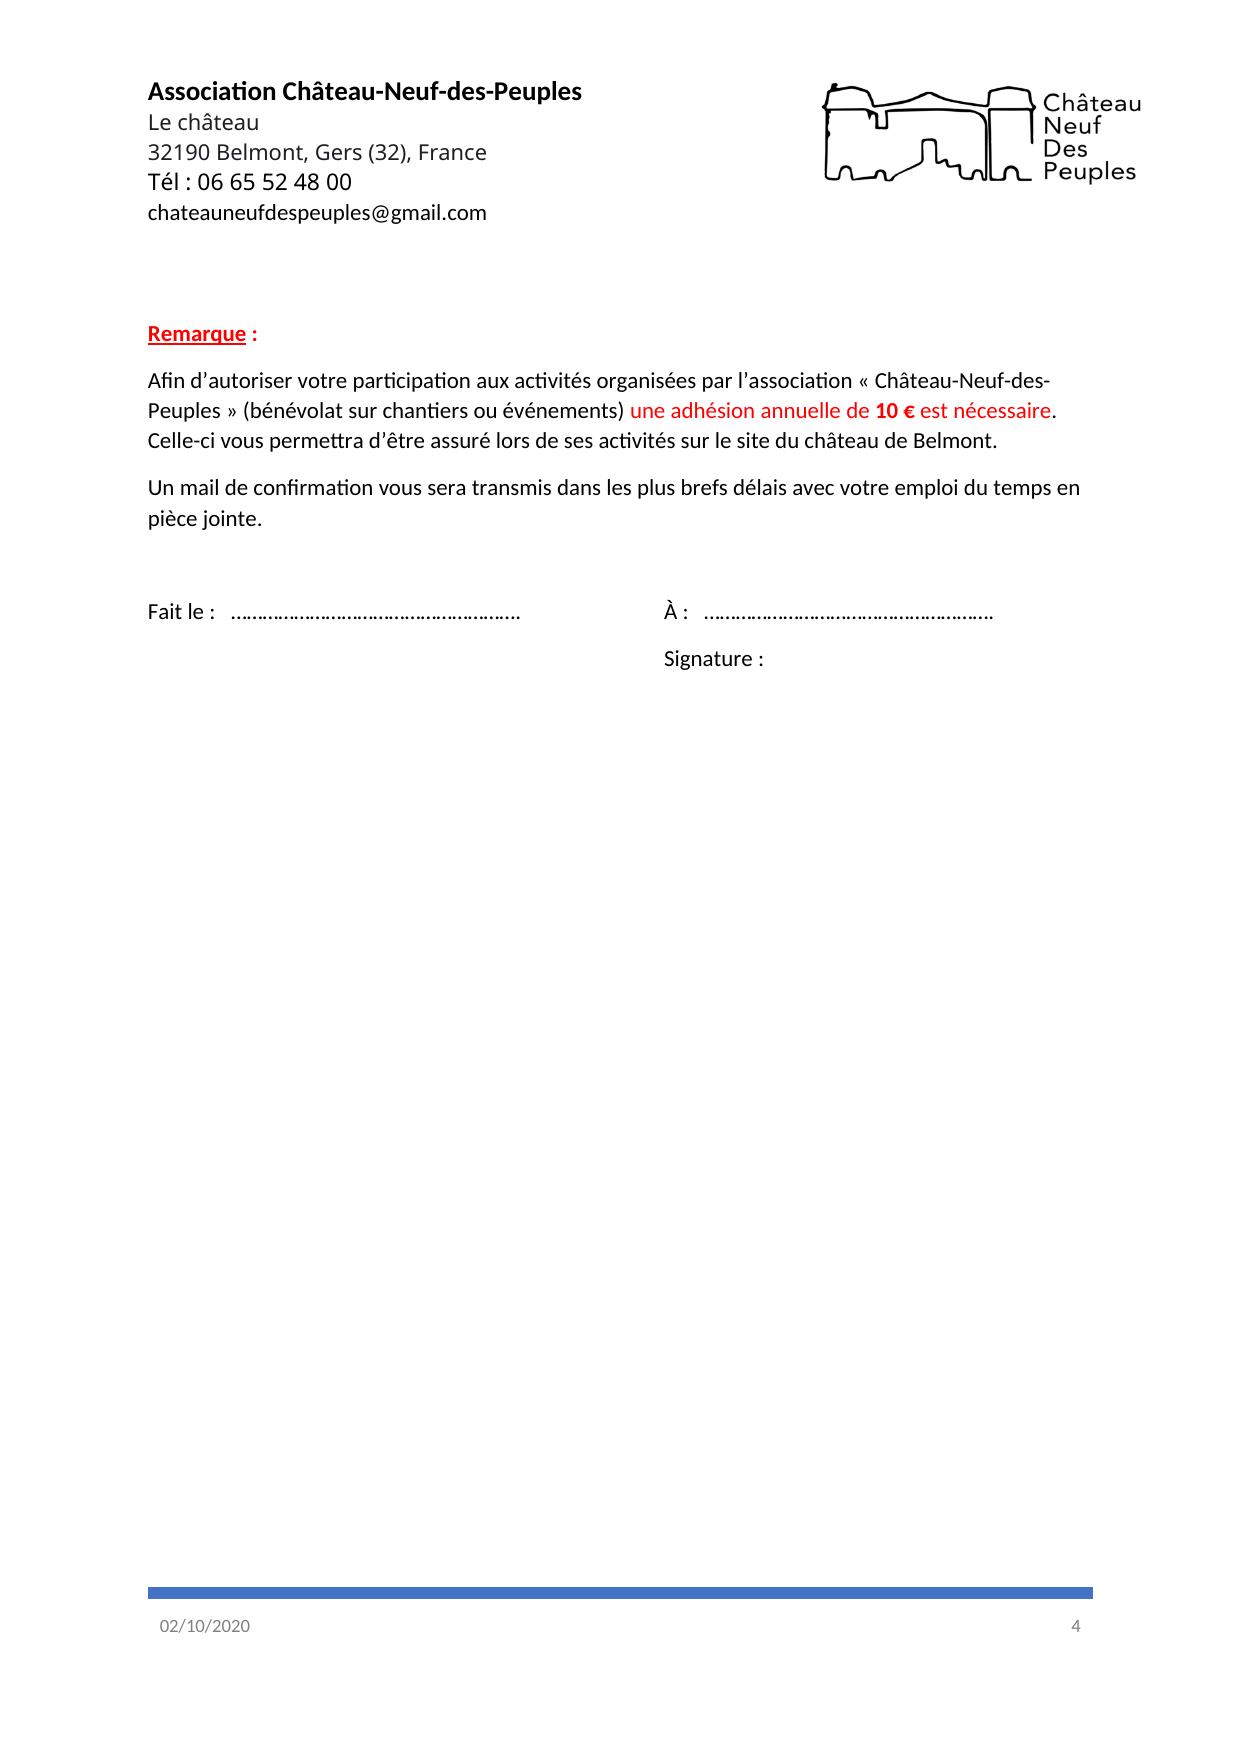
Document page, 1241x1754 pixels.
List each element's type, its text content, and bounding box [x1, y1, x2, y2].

text Signature : [590, 644, 1093, 672]
text Fait le : ………………………………………………. À : ………………………………………………. [148, 597, 1093, 626]
picture [816, 75, 1148, 188]
text Un mail de confirmation vous sera transmis dans les plus brefs délais avec votre emploi du temps en pièce jointe. [148, 473, 1093, 532]
text Afin d’autoriser votre participation aux activités organisées par l’association « Château-Neuf-des-Peuples » (bénévolat sur chantiers ou événements) une adhésion annuelle de 10 € est nécessaire. Celle-ci vous permettra d’être assuré lors de ses activités sur le site du château de Belmont. [148, 366, 1093, 455]
text Remarque : [148, 319, 1093, 347]
